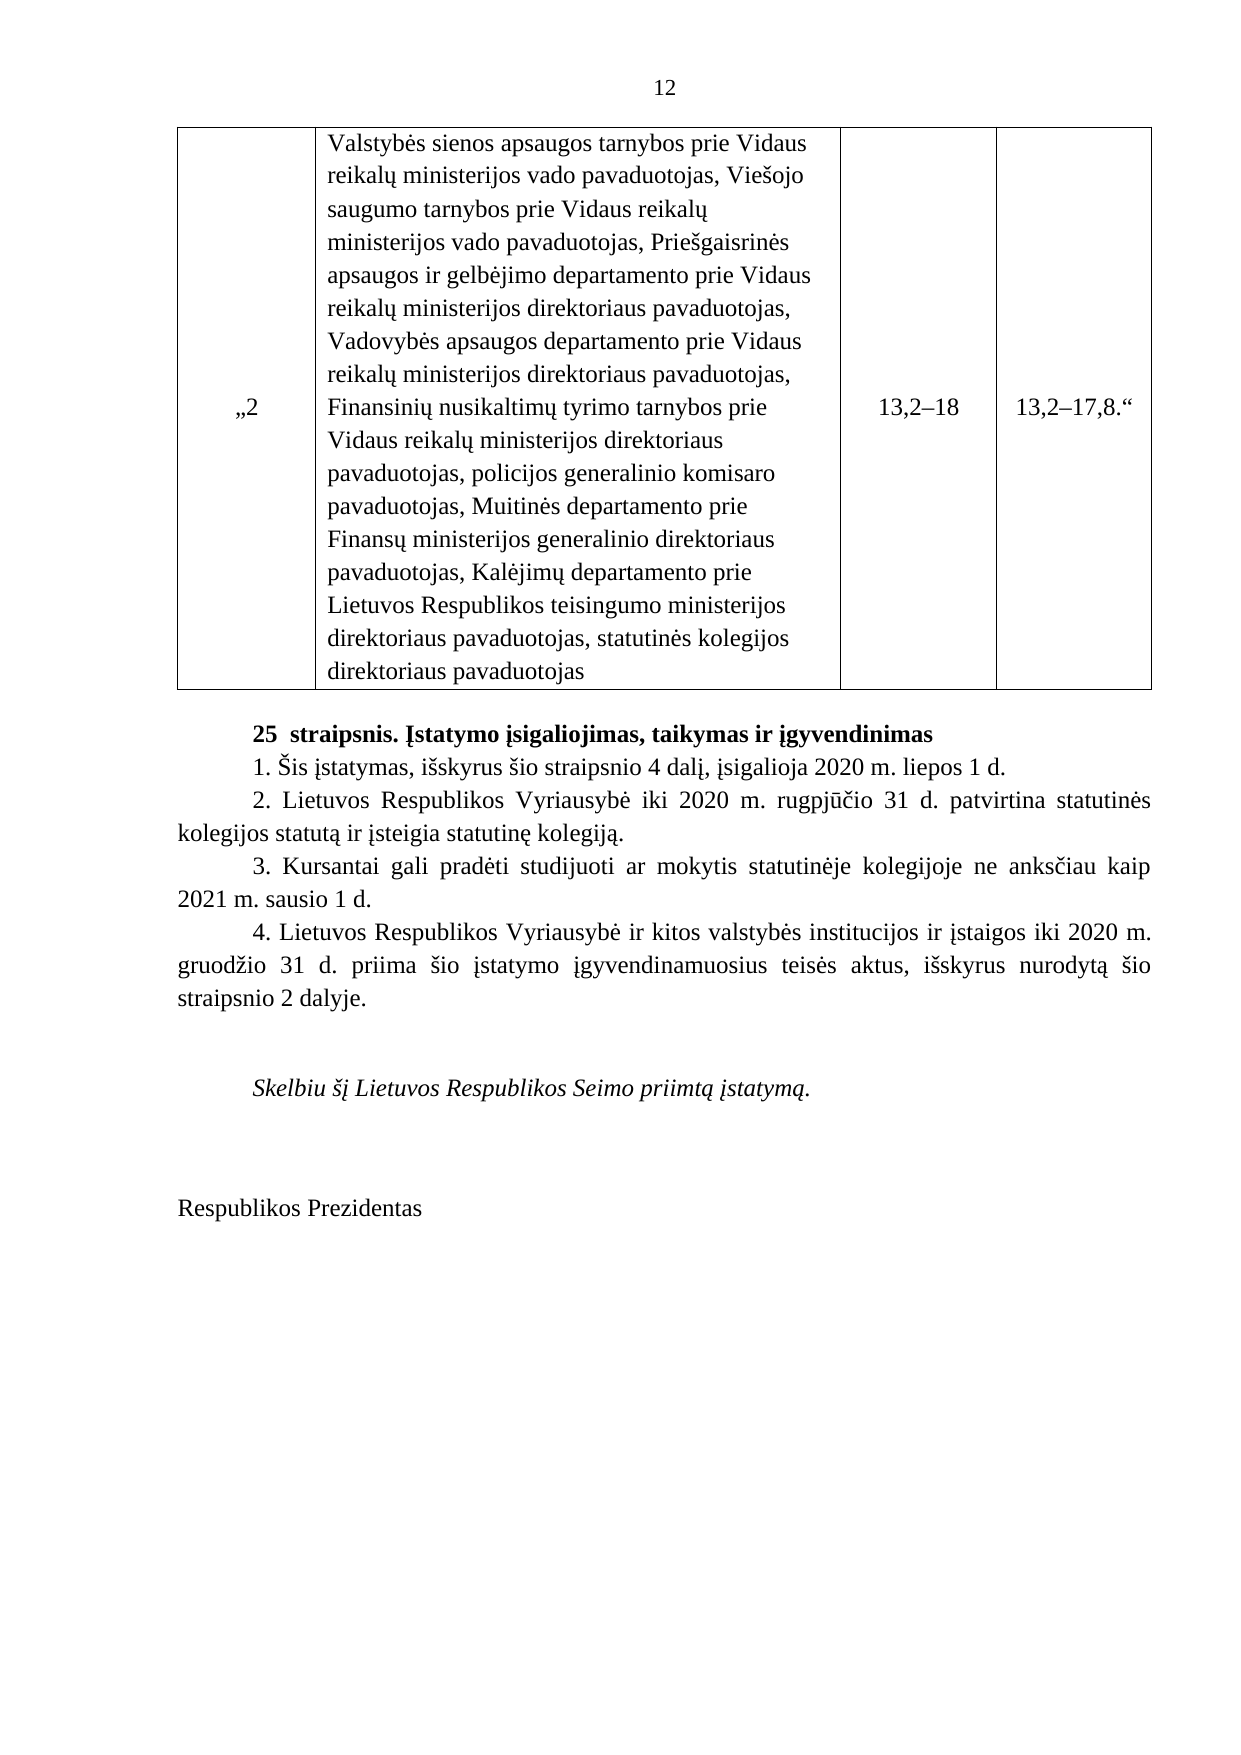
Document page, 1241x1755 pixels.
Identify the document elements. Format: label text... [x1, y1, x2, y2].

table_header 13,2–18 [841, 128, 996, 689]
text 3. Kursantai gali pradėti studijuoti ar mokytis statutinėje kolegijoje ne anksčiau kaip 2021 m. sausio 1 d. [177, 851, 1152, 913]
text 2. Lietuvos Respublikos Vyriausybė iki 2020 m. rugpjūčio 31 d. patvirtina statutinės kolegijos statutą ir įsteigia statutinę kolegiją. [177, 785, 1152, 847]
table_header „2 [178, 128, 315, 689]
text 4. Lietuvos Respublikos Vyriausybė ir kitos valstybės institucijos ir įstaigos iki 2020 m. gruodžio 31 d. priima šio įstatymo įgyvendinamuosius teisės aktus, išskyrus nurodytą šio straipsnio 2 dalyje. [177, 917, 1152, 1012]
table_header 13,2–17,8.“ [997, 128, 1151, 689]
text 1. Šis įstatymas, išskyrus šio straipsnio 4 dalį, įsigalioja 2020 m. liepos 1 d. [252, 752, 1152, 781]
text 25 straipsnis. Įstatymo įsigaliojimas, taikymas ir įgyvendinimas [252, 719, 1152, 747]
text Respublikos Prezidentas [177, 1193, 1152, 1221]
table_header Valstybės sienos apsaugos tarnybos prie Vidaus reikalų ministerijos vado pavaduotojas, Viešojo saugumo tarnybos prie Vidaus reikalų ministerijos vado pavaduotojas, Priešgaisrinės apsaugos ir gelbėjimo departamento prie Vidaus reikalų ministerijos direktoriaus pavaduotojas, Vadovybės apsaugos departamento prie Vidaus reikalų ministerijos direktoriaus pavaduotojas, Finansinių nusikaltimų tyrimo tarnybos prie Vidaus reikalų ministerijos direktoriaus pavaduotojas, policijos generalinio komisaro pavaduotojas, Muitinės departamento prie Finansų ministerijos generalinio direktoriaus pavaduotojas, Kalėjimų departamento prie Lietuvos Respublikos teisingumo ministerijos direktoriaus pavaduotojas, statutinės kolegijos direktoriaus pavaduotojas [316, 128, 840, 689]
text Skelbiu šį Lietuvos Respublikos Seimo priimtą įstatymą. [177, 1073, 1152, 1102]
